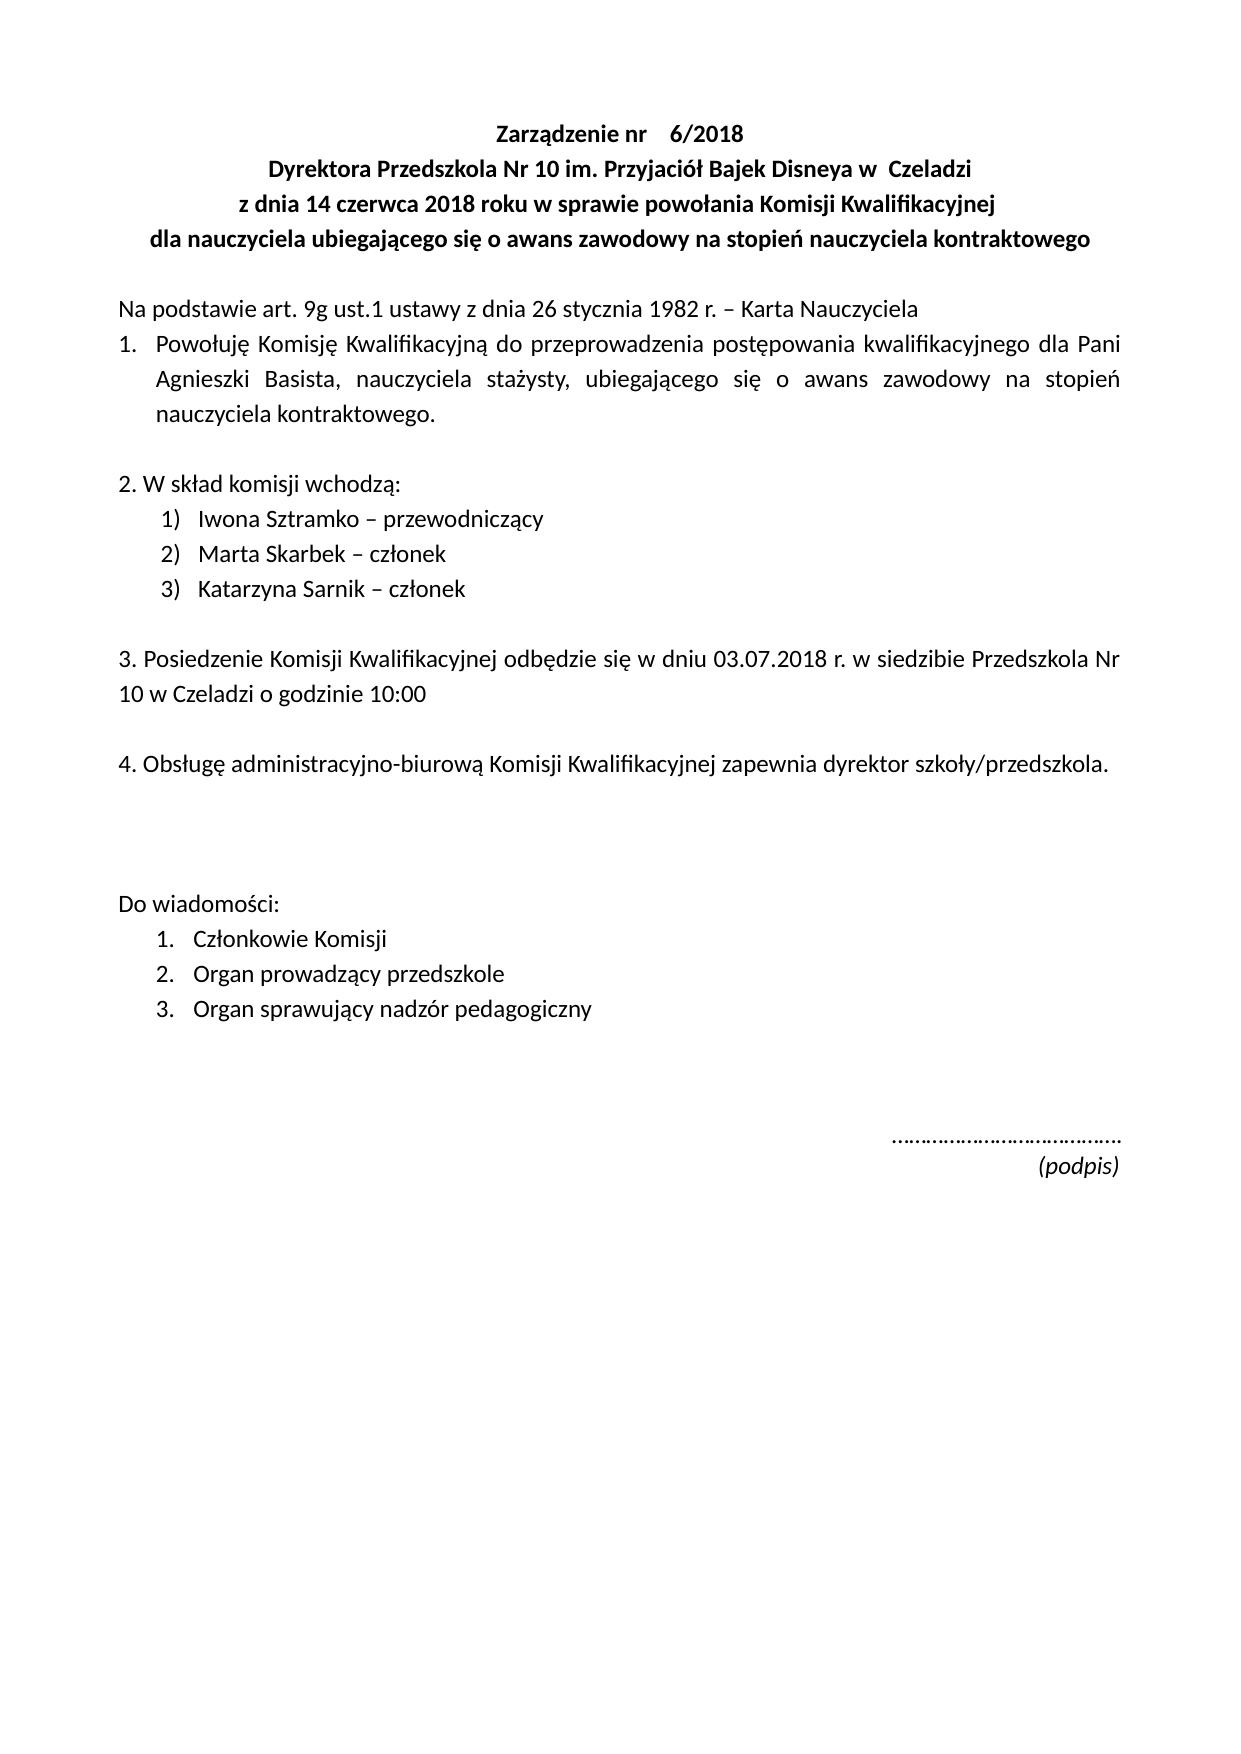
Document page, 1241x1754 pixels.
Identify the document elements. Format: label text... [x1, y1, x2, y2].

text Zarządzenie nr 6/2018 [118, 118, 1122, 149]
list Iwona Sztramko – przewodniczący [160, 503, 1122, 534]
text 3. Posiedzenie Komisji Kwalifikacyjnej odbędzie się w dniu 03.07.2018 r. w siedzibie Przedszkola Nr 10 w Czeladzi o godzinie 10:00 [118, 643, 1122, 709]
text Do wiadomości: [118, 888, 1122, 919]
text 4. Obsługę administracyjno-biurową Komisji Kwalifikacyjnej zapewnia dyrektor szkoły/przedszkola. [118, 748, 1122, 779]
text …………………………………. [118, 1120, 1122, 1150]
text dla nauczyciela ubiegającego się o awans zawodowy na stopień nauczyciela kontraktowego [118, 223, 1122, 254]
text Dyrektora Przedszkola Nr 10 im. Przyjaciół Bajek Disneya w Czeladzi [118, 153, 1122, 184]
list Katarzyna Sarnik – członek [160, 573, 1122, 604]
list Powołuję Komisję Kwalifikacyjną do przeprowadzenia postępowania kwalifikacyjnego dla Pani Agnieszki Basista, nauczyciela stażysty, ubiegającego się o awans zawodowy na stopień nauczyciela kontraktowego. [118, 328, 1122, 429]
text 2. W skład komisji wchodzą: [118, 468, 1122, 499]
text (podpis) [118, 1150, 1122, 1181]
list Marta Skarbek – członek [160, 538, 1122, 569]
text Na podstawie art. 9g ust.1 ustawy z dnia 26 stycznia 1982 r. – Karta Nauczyciela [118, 293, 1122, 324]
list Organ sprawujący nadzór pedagogiczny [156, 993, 1122, 1024]
list Członkowie Komisji [156, 923, 1122, 954]
text z dnia 14 czerwca 2018 roku w sprawie powołania Komisji Kwalifikacyjnej [118, 188, 1122, 219]
list Organ prowadzący przedszkole [156, 958, 1122, 989]
